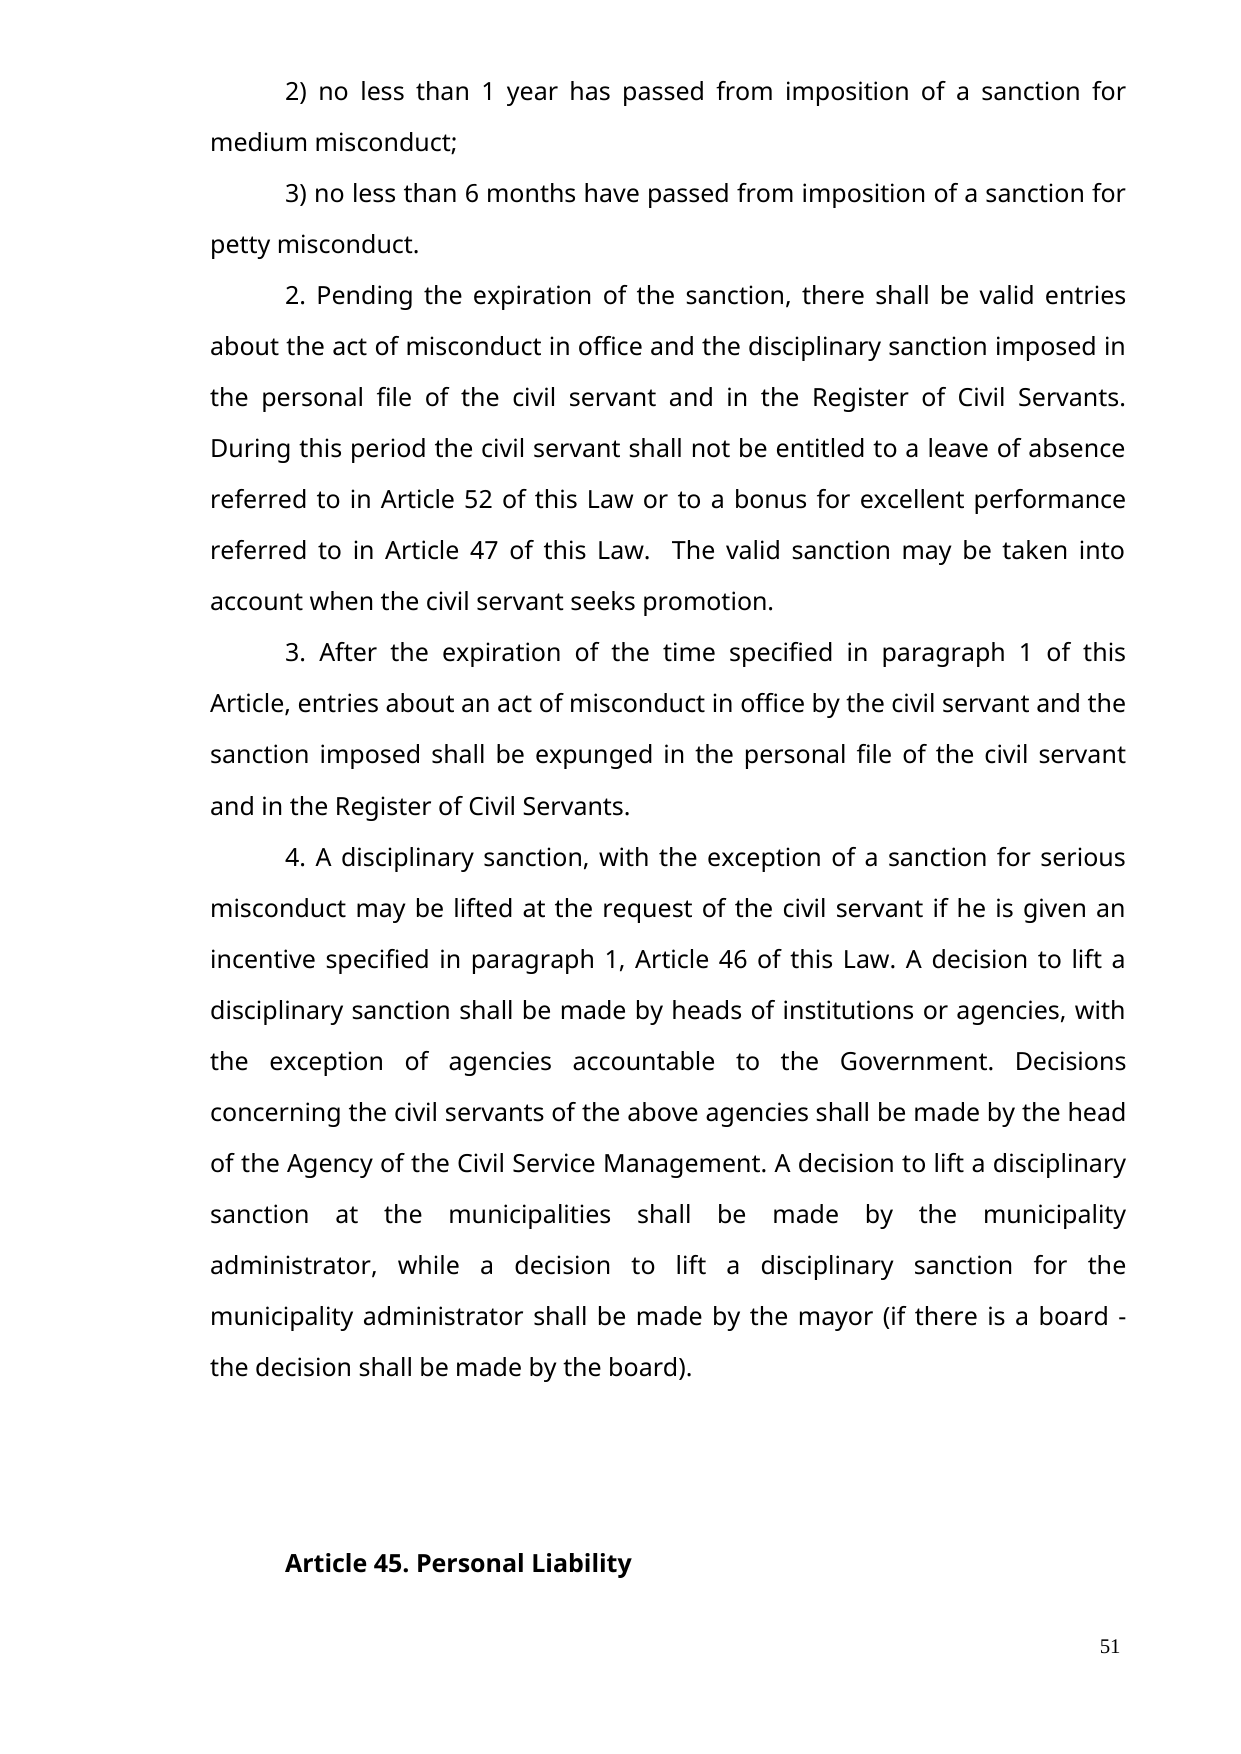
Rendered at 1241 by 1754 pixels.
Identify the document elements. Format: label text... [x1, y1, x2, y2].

text 3) no less than 6 months have passed from imposition of a sanction for petty misconduct. [210, 176, 1127, 261]
text 2. Pending the expiration of the sanction, there shall be valid entries about the act of misconduct in office and the disciplinary sanction imposed in the personal file of the civil servant and in the Register of Civil Servants. During this period the civil servant shall not be entitled to a leave of absence referred to in Article 52 of this Law or to a bonus for excellent performance referred to in Article 47 of this Law. The valid sanction may be taken into account when the civil servant seeks promotion. [210, 278, 1127, 618]
text 3. After the expiration of the time specified in paragraph 1 of this Article, entries about an act of misconduct in office by the civil servant and the sanction imposed shall be expunged in the personal file of the civil servant and in the Register of Civil Servants. [210, 635, 1127, 822]
text 4. A disciplinary sanction, with the exception of a sanction for serious misconduct may be lifted at the request of the civil servant if he is given an incentive specified in paragraph 1, Article 46 of this Law. A decision to lift a disciplinary sanction shall be made by heads of institutions or agencies, with the exception of agencies accountable to the Government. Decisions concerning the civil servants of the above agencies shall be made by the head of the Agency of the Civil Service Management. A decision to lift a disciplinary sanction at the municipalities shall be made by the municipality administrator, while a decision to lift a disciplinary sanction for the municipality administrator shall be made by the mayor (if there is a board - the decision shall be made by the board). [210, 839, 1127, 1384]
text Article 45. Personal Liability [210, 1546, 1127, 1580]
text 2) no less than 1 year has passed from imposition of a sanction for medium misconduct; [210, 73, 1127, 159]
